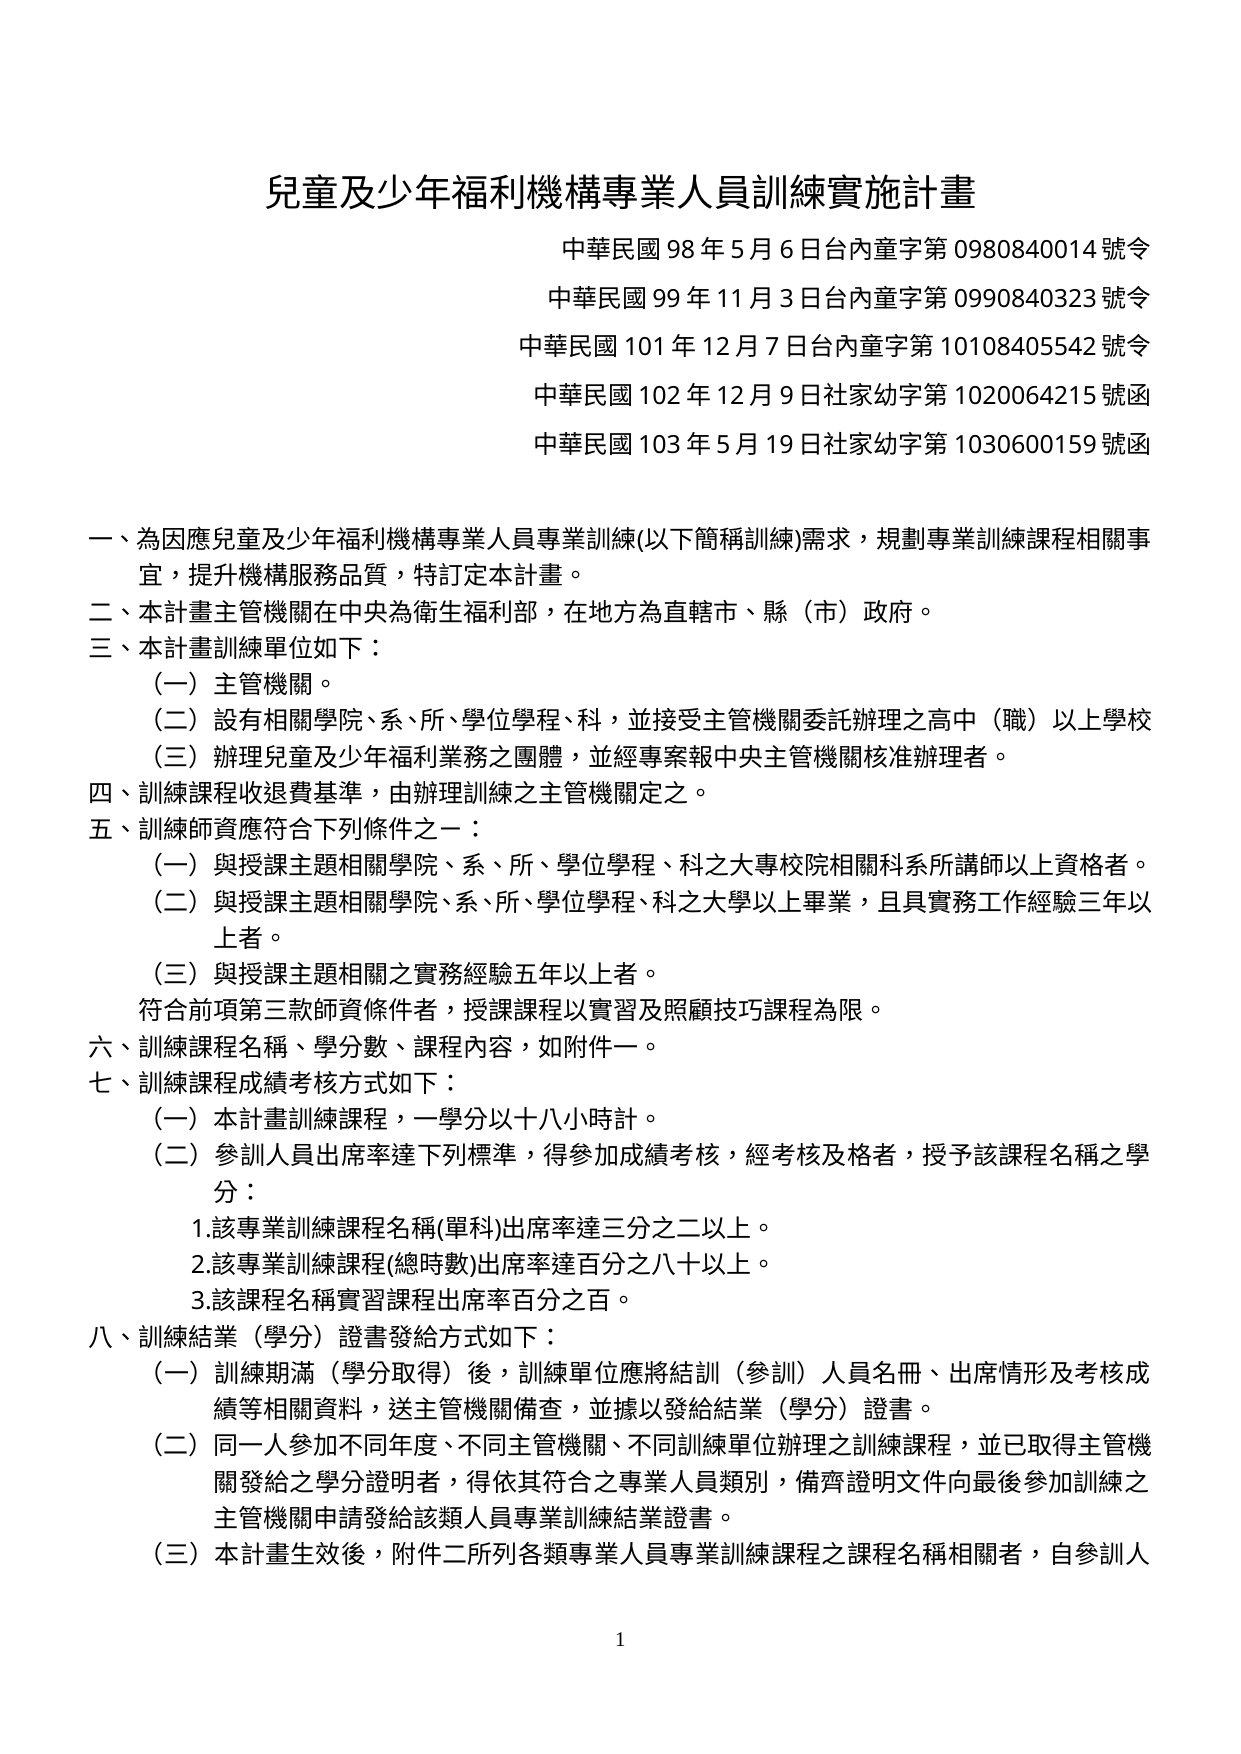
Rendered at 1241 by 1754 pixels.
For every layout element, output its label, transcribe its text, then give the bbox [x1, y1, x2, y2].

text 中華民國103年5月19日社家幼字第1030600159號函 [89, 424, 1152, 461]
text （三）與授課主題相關之實務經驗五年以上者。 [139, 954, 1152, 991]
text 六、訓練課程名稱、學分數、課程內容，如附件一。 [89, 1027, 1152, 1063]
text （二）參訓人員出席率達下列標準，得參加成績考核，經考核及格者，授予該課程名稱之學分： [139, 1136, 1152, 1208]
text 3.該課程名稱實習課程出席率百分之百。 [191, 1281, 1152, 1317]
text 2.該專業訓練課程(總時數)出席率達百分之八十以上。 [191, 1244, 1152, 1281]
text 七、訓練課程成績考核方式如下： [89, 1063, 1152, 1099]
text （一）本計畫訓練課程，一學分以十八小時計。 [139, 1099, 1152, 1136]
text （三）本計畫生效後，附件二所列各類專業人員專業訓練課程之課程名稱相關者，自參訓人 [139, 1534, 1152, 1571]
text 四、訓練課程收退費基準，由辦理訓練之主管機關定之。 [89, 773, 1152, 809]
text （一）與授課主題相關學院、系、所、學位學程、科之大專校院相關科系所講師以上資格者。 [139, 846, 1152, 882]
text 中華民國99年11月3日台內童字第0990840323號令 [89, 278, 1152, 314]
text 1.該專業訓練課程名稱(單科)出席率達三分之二以上。 [191, 1208, 1152, 1244]
text （一）主管機關。 [139, 664, 1152, 701]
text （二）同一人參加不同年度、不同主管機關、不同訓練單位辦理之訓練課程，並已取得主管機關發給之學分證明者，得依其符合之專業人員類別，備齊證明文件向最後參加訓練之主管機關申請發給該類人員專業訓練結業證書。 [139, 1426, 1152, 1534]
text 一、為因應兒童及少年福利機構專業人員專業訓練(以下簡稱訓練)需求，規劃專業訓練課程相關事宜，提升機構服務品質，特訂定本計畫。 [89, 519, 1152, 592]
text （二）設有相關學院、系、所、學位學程、科，並接受主管機關委託辦理之高中（職）以上學校。 [139, 701, 1152, 737]
text （二）與授課主題相關學院、系、所、學位學程、科之大學以上畢業，且具實務工作經驗三年以上者。 [139, 882, 1152, 954]
text 二、本計畫主管機關在中央為衛生福利部，在地方為直轄市、縣（市）政府。 [89, 592, 1152, 628]
text 兒童及少年福利機構專業人員訓練實施計畫 [89, 162, 1152, 217]
text 符合前項第三款師資條件者，授課課程以實習及照顧技巧課程為限。 [114, 991, 1152, 1027]
text （一）訓練期滿（學分取得）後，訓練單位應將結訓（參訓）人員名冊、出席情形及考核成績等相關資料，送主管機關備查，並據以發給結業（學分）證書。 [139, 1353, 1152, 1426]
text 五、訓練師資應符合下列條件之ㄧ： [89, 809, 1152, 846]
text 中華民國101年12月7日台內童字第10108405542號令 [89, 327, 1152, 363]
text （三）辦理兒童及少年福利業務之團體，並經專案報中央主管機關核准辦理者。 [139, 737, 1152, 773]
text 八、訓練結業（學分）證書發給方式如下： [89, 1317, 1152, 1353]
text 中華民國102年12月9日社家幼字第1020064215號函 [89, 376, 1152, 412]
text 三、本計畫訓練單位如下： [89, 628, 1152, 664]
text 中華民國98年5月6日台內童字第0980840014號令 [89, 229, 1152, 266]
